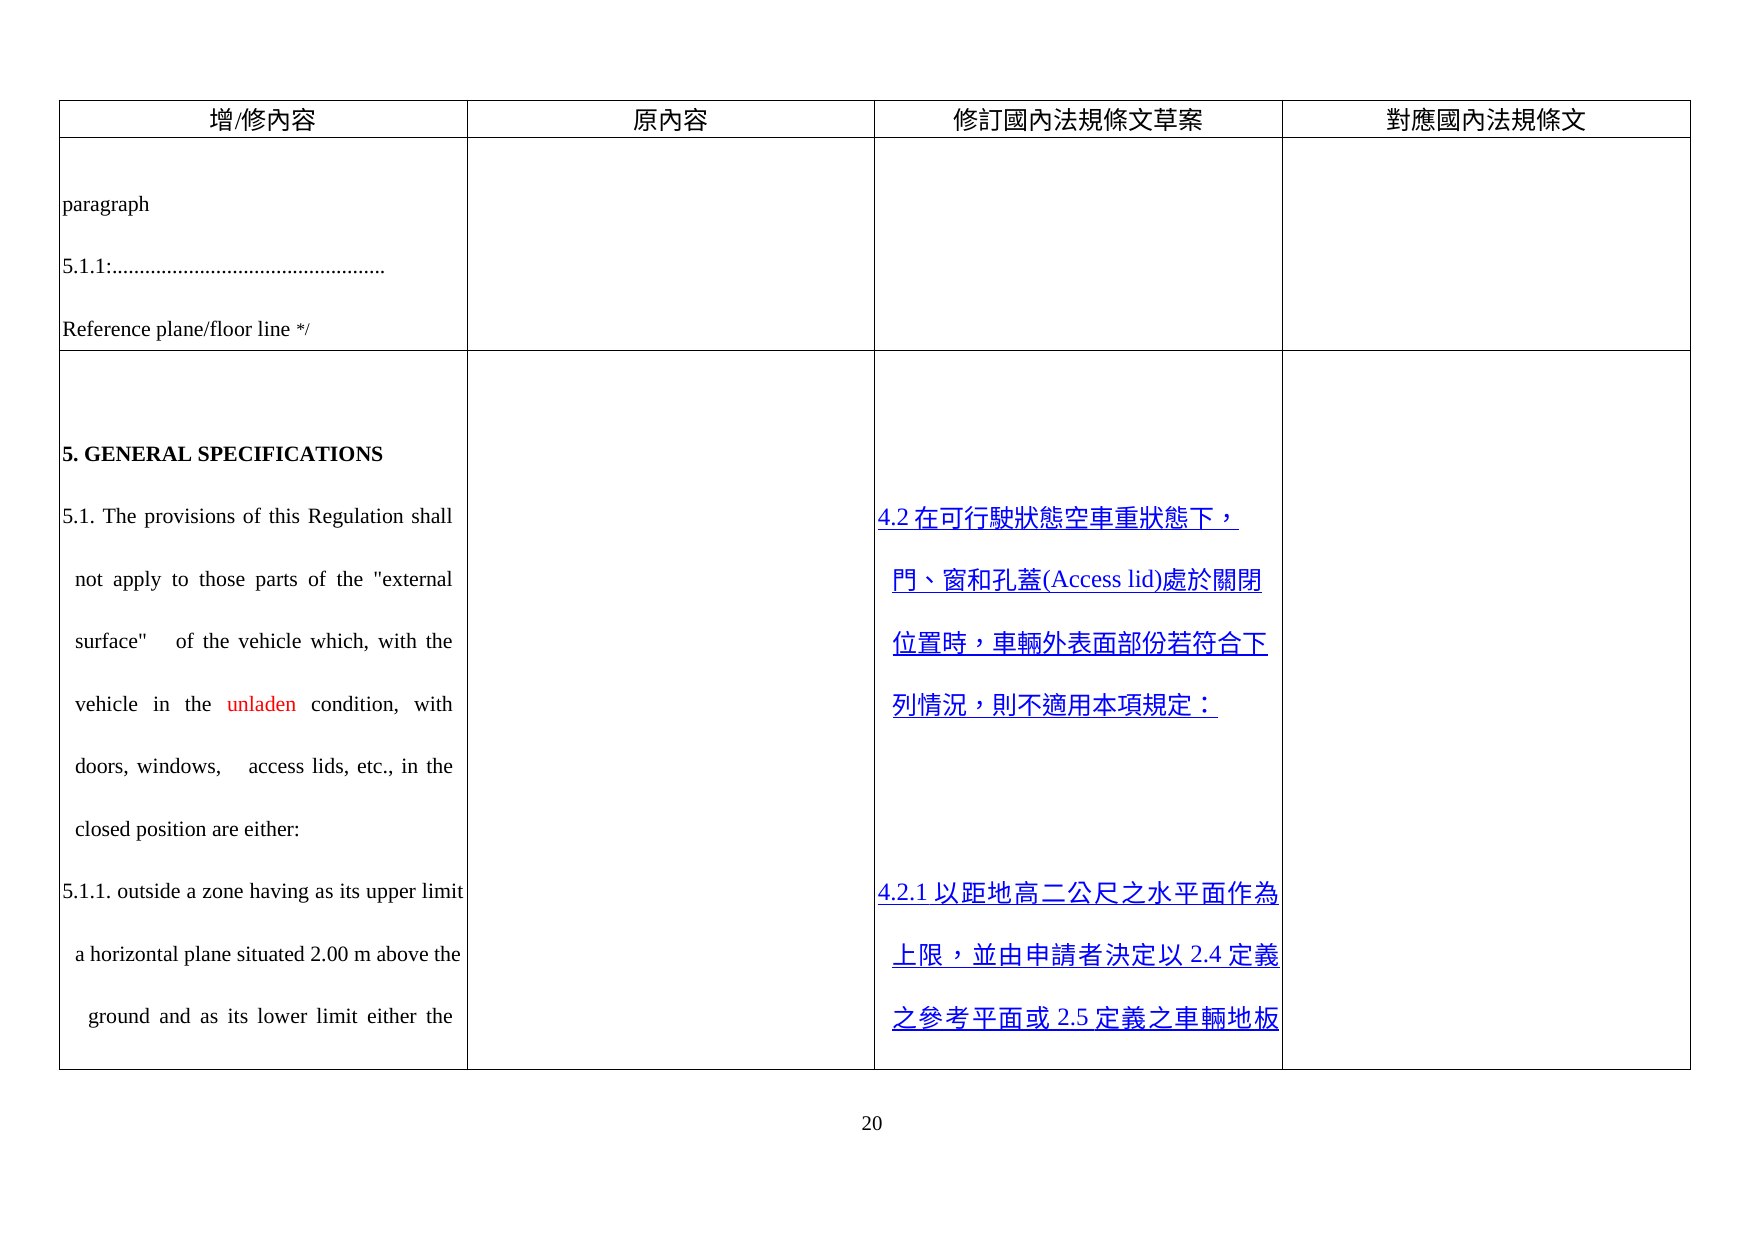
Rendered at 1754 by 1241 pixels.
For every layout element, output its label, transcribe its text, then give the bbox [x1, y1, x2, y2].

table_cell 5. GENERAL SPECIFICATIONS 5.1. The provisions of this Regulation shall not apply to those parts of the "external surface" of the vehicle which, with the vehicle in the unladen condition, with doors, windows, access lids, etc., in the closed position are either: 5.1.1. outside a zone having as its upper limit a horizontal plane situated 2.00 m above the ground and as its lower limit either the [60, 351, 467, 1069]
table_cell [468, 138, 874, 349]
table_header 原內容 [468, 101, 874, 137]
table_header 對應國內法規條文 [1283, 101, 1690, 137]
table_cell [1283, 351, 1690, 1069]
table_cell paragraph 5.1.1:.................................................. Reference plane/floor line */ [60, 138, 467, 349]
table_header 修訂國內法規條文草案 [875, 101, 1282, 137]
table_header 增/修內容 [60, 101, 467, 137]
table_cell [1283, 138, 1690, 349]
table_cell 4.2在可行駛狀態空車重狀態下，門、窗和孔蓋(Access lid)處於關閉位置時，車輛外表面部份若符合下列情況，則不適用本項規定： 4.2.1以距地高二公尺之水平面作為上限，並由申請者決定以2.4定義之參考平面或2.5定義之車輛地板 [875, 351, 1282, 1069]
table_cell [468, 351, 874, 1069]
table_cell [875, 138, 1282, 349]
